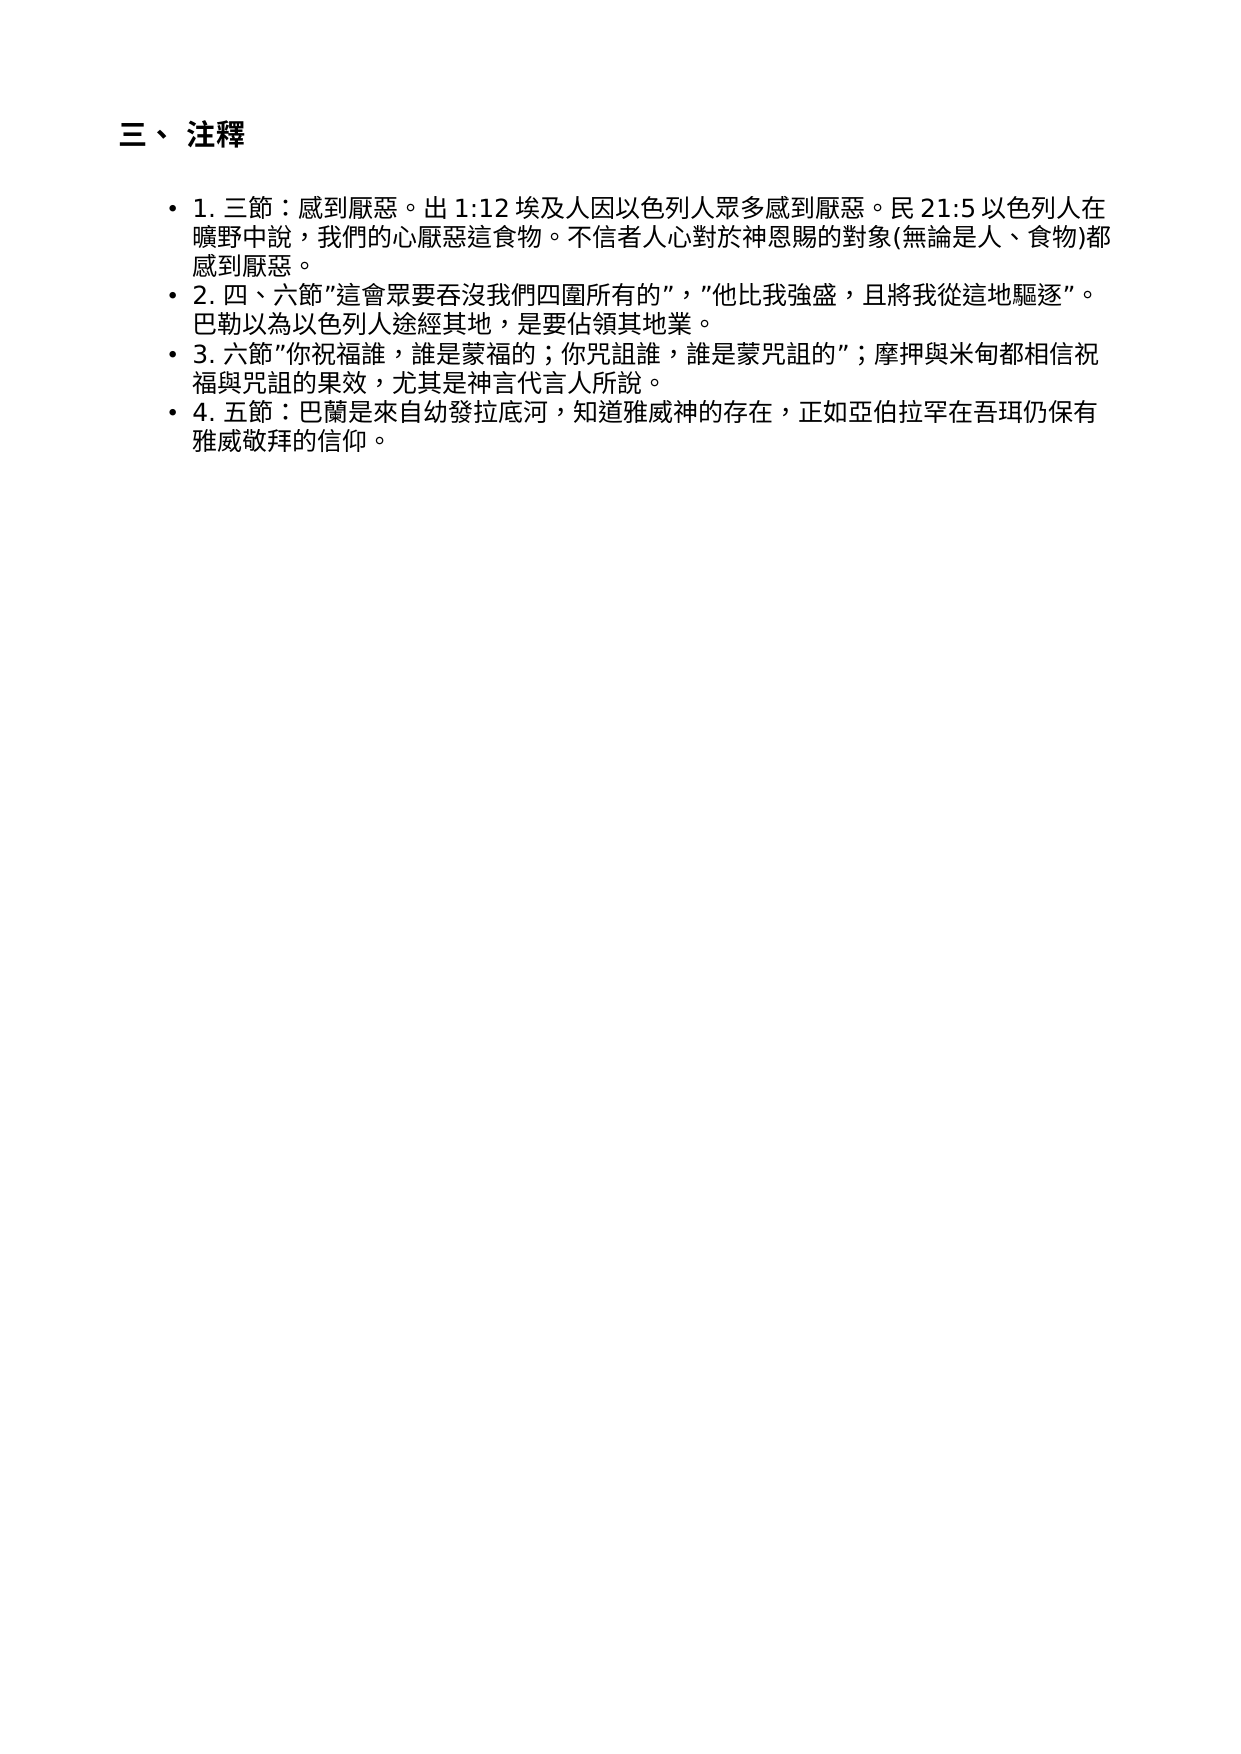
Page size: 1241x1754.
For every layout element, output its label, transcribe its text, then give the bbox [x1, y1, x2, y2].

list 1. 三節：感到厭惡。出1:12埃及人因以色列人眾多感到厭惡。民21:5以色列人在曠野中說，我們的心厭惡這食物。不信者人心對於神恩賜的對象(無論是人、食物)都感到厭惡。 [177, 194, 1122, 282]
subtitle 三、 注釋 [118, 118, 1122, 152]
list 4. 五節：巴蘭是來自幼發拉底河，知道雅威神的存在，正如亞伯拉罕在吾珥仍保有雅威敬拜的信仰。 [177, 398, 1122, 457]
list 3. 六節”你祝福誰，誰是蒙福的；你咒詛誰，誰是蒙咒詛的”；摩押與米甸都相信祝福與咒詛的果效，尤其是神言代言人所說。 [177, 340, 1122, 398]
list 2. 四、六節”這會眾要吞沒我們四圍所有的”，”他比我強盛，且將我從這地驅逐”。巴勒以為以色列人途經其地，是要佔領其地業。 [177, 282, 1122, 340]
